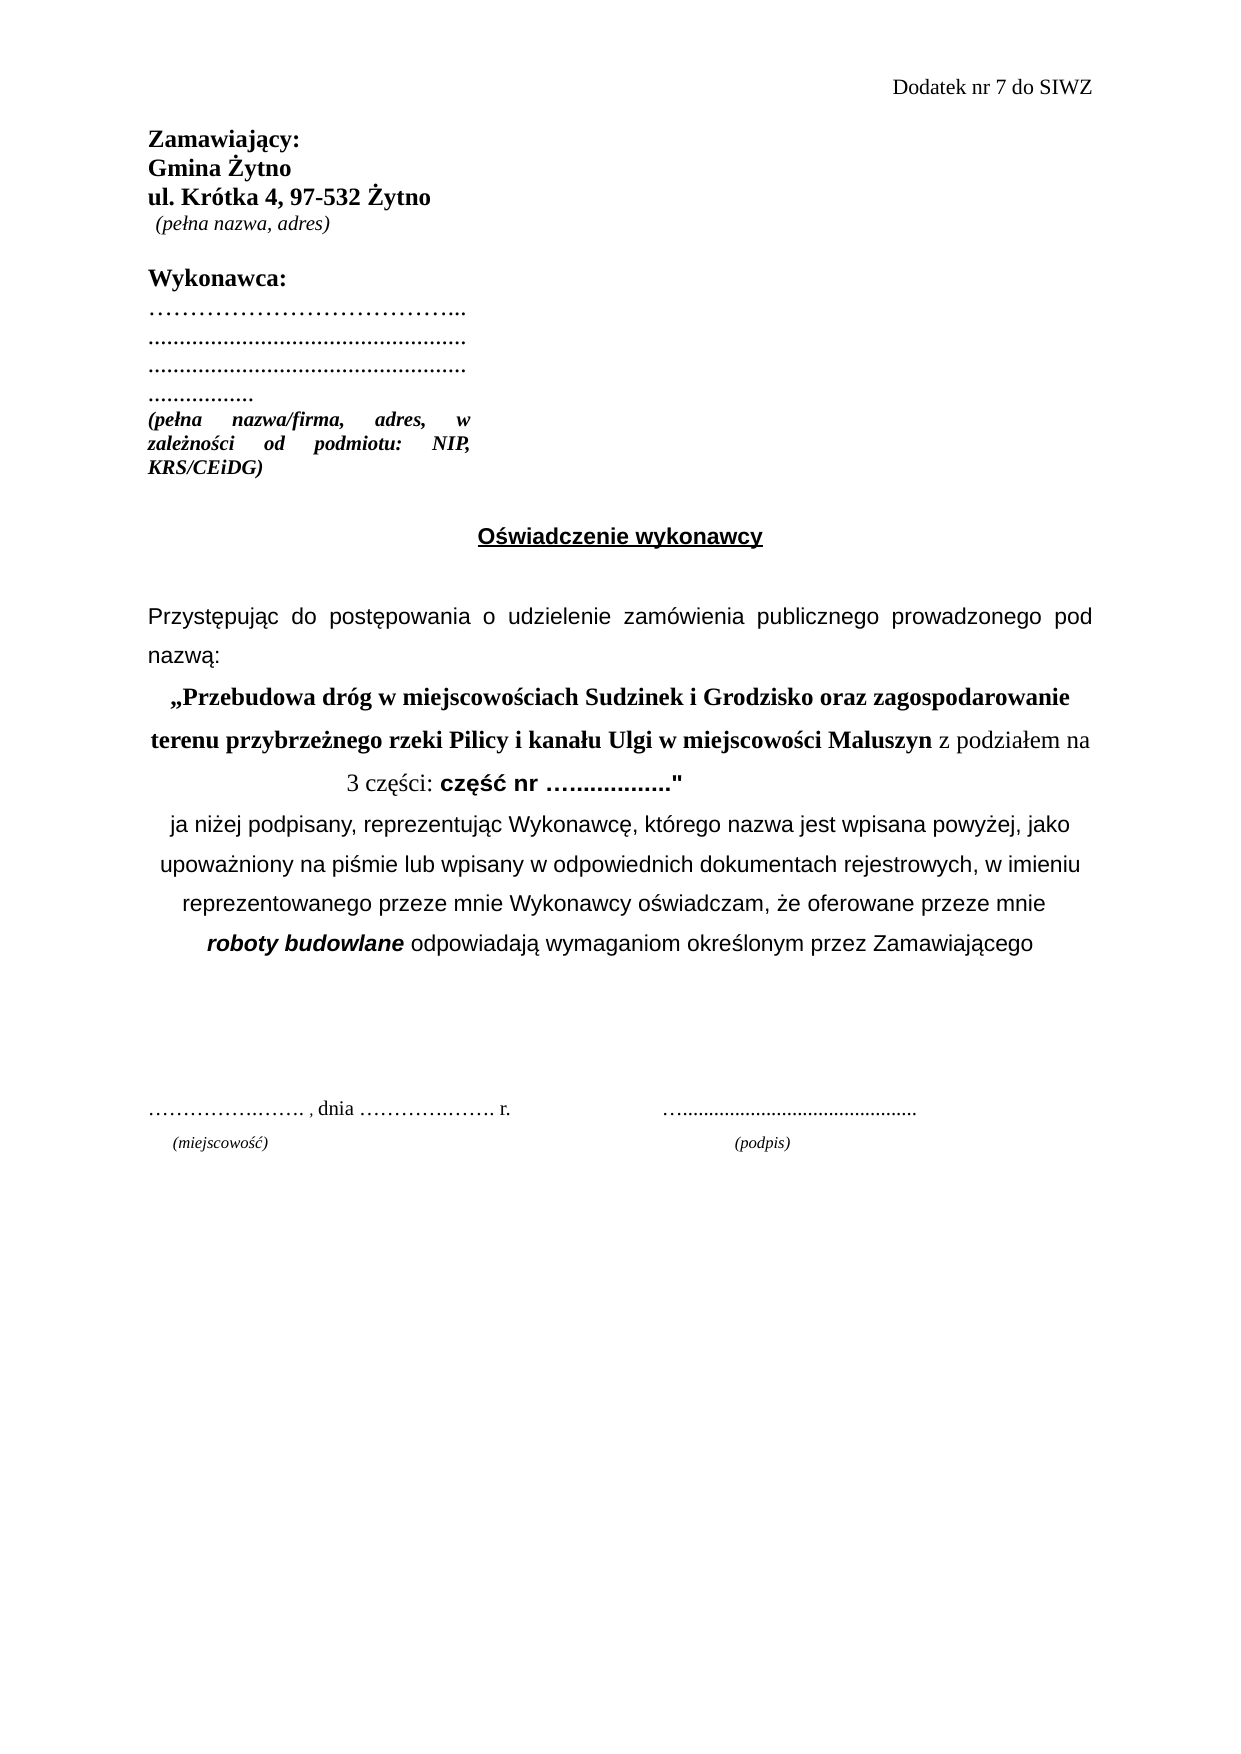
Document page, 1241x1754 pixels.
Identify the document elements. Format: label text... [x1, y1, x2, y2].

text …………….……. , dnia ………….……. r. …............................................. [148, 1096, 1093, 1120]
text ……………………………….......................................................................................................................... [148, 292, 472, 407]
text (miejscowość) (podpis) [148, 1132, 1093, 1152]
text „Przebudowa dróg w miejscowościach Sudzinek i Grodzisko oraz zagospodarowanie terenu przybrzeżnego rzeki Pilicy i kanału Ulgi w miejscowości Maluszyn z podziałem na 3 części: część nr …..............." [148, 682, 1093, 797]
text Przystępując do postępowania o udzielenie zamówienia publicznego prowadzonego pod nazwą: [148, 603, 1093, 669]
text ja niżej podpisany, reprezentując Wykonawcę, którego nazwa jest wpisana powyżej, jako [148, 811, 1093, 837]
text Zamawiający: [148, 124, 1093, 153]
text (pełna nazwa, adres) [150, 210, 1093, 234]
text Dodatek nr 7 do SIWZ [148, 74, 1093, 99]
text Gmina Żytno [148, 153, 1093, 182]
text roboty budowlane odpowiadają wymaganiom określonym przez Zamawiającego [148, 929, 1093, 956]
text Oświadczenie wykonawcy [148, 523, 1093, 549]
text (pełna nazwa/firma, adres, w zależności od podmiotu: NIP, KRS/CEiDG) [148, 407, 472, 479]
text Wykonawca: [148, 263, 1093, 292]
text upoważniony na piśmie lub wpisany w odpowiednich dokumentach rejestrowych, w imieniu reprezentowanego przeze mnie Wykonawcy oświadczam, że oferowane przeze mnie [148, 851, 1093, 916]
text ul. Krótka 4, 97-532 Żytno [148, 182, 1093, 210]
